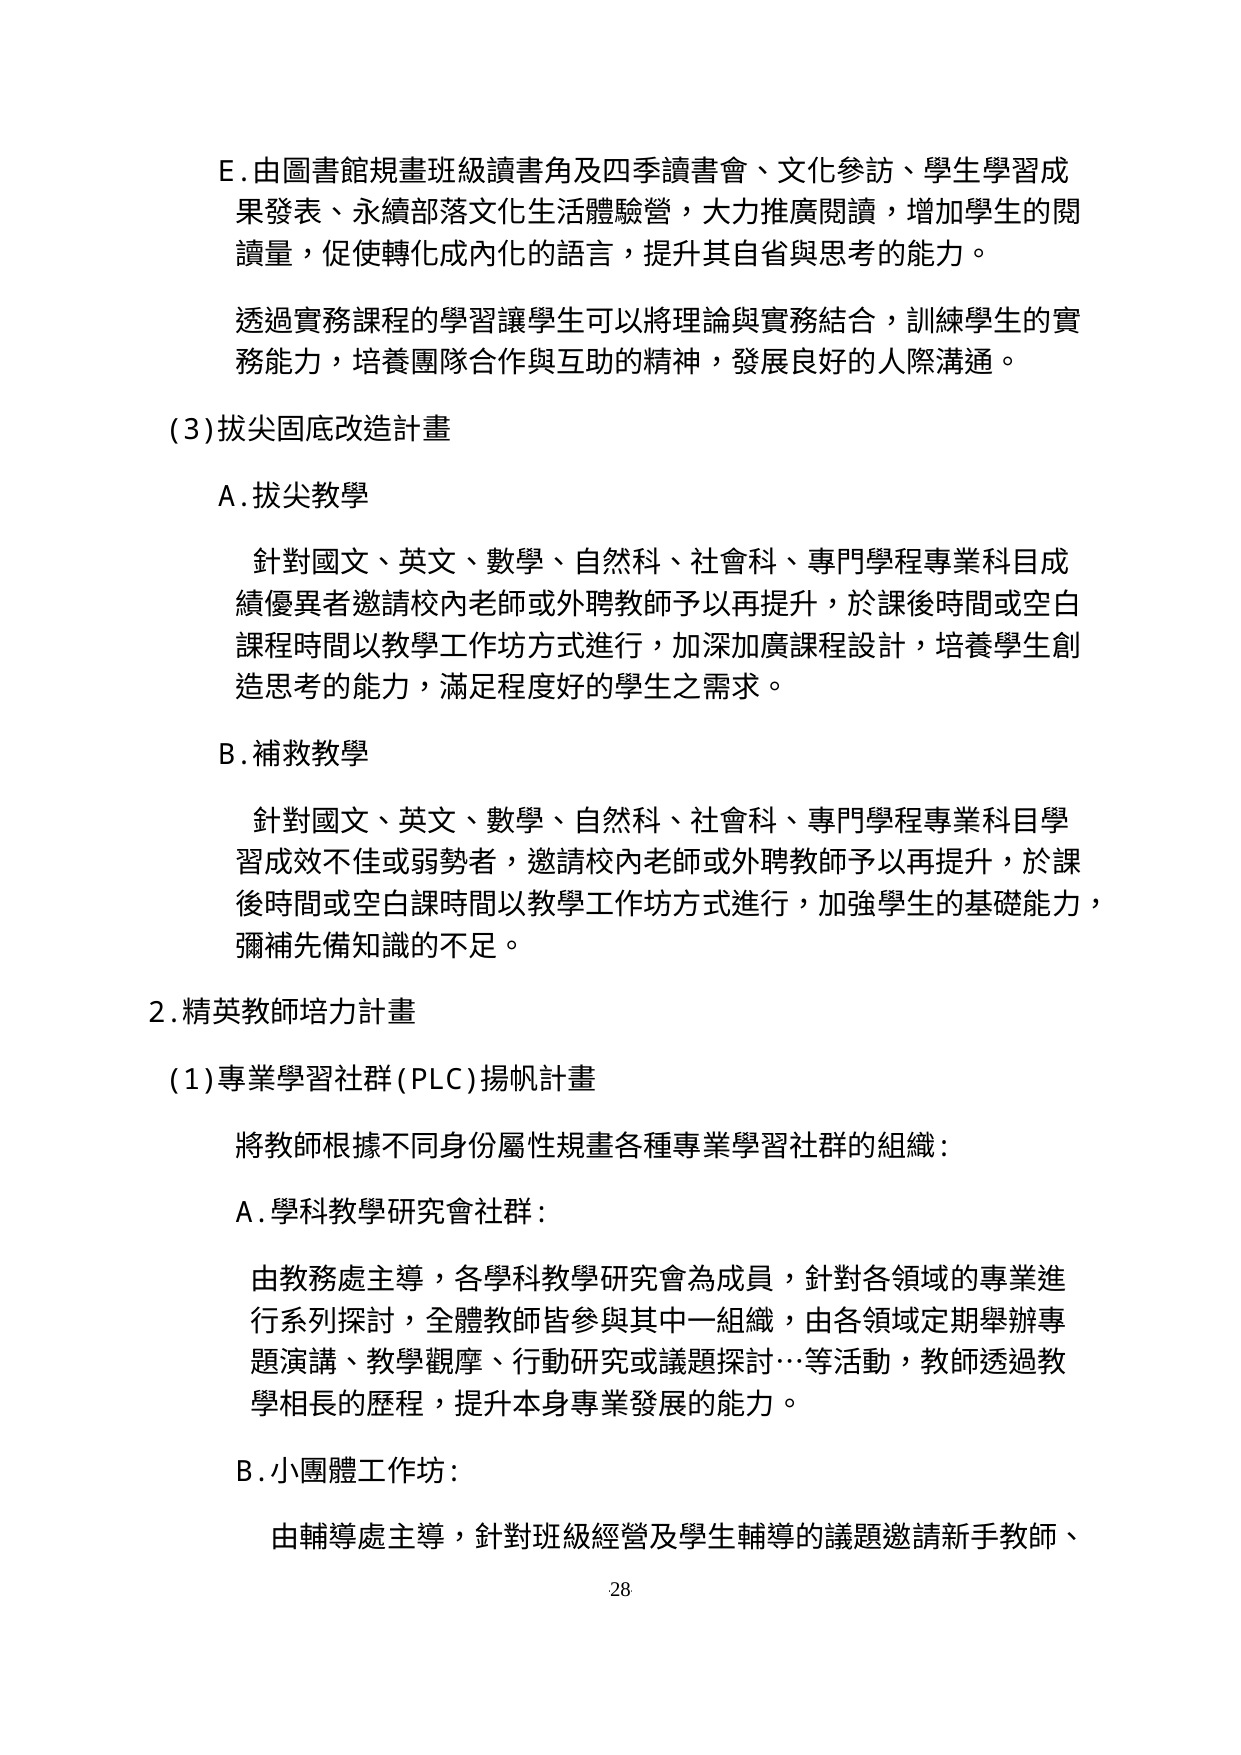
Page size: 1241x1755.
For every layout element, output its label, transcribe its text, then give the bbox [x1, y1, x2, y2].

text B.補救教學 [148, 731, 1093, 773]
text 由輔導處主導，針對班級經營及學生輔導的議題邀請新手教師、 [148, 1514, 1093, 1556]
text 2.精英教師培力計畫 [148, 989, 1093, 1031]
text A.拔尖教學 [148, 473, 1093, 514]
text 針對國文、英文、數學、自然科、社會科、專門學程專業科目成績優異者邀請校內老師或外聘教師予以再提升，於課後時間或空白課程時間以教學工作坊方式進行，加深加廣課程設計，培養學生創造思考的能力，滿足程度好的學生之需求。 [148, 539, 1093, 706]
text (1)專業學習社群(PLC)揚帆計畫 [148, 1056, 1093, 1098]
text B.小團體工作坊: [148, 1448, 1093, 1489]
text 針對國文、英文、數學、自然科、社會科、專門學程專業科目學習成效不佳或弱勢者，邀請校內老師或外聘教師予以再提升，於課後時間或空白課時間以教學工作坊方式進行，加強學生的基礎能力，彌補先備知識的不足。 [148, 798, 1093, 964]
text (3)拔尖固底改造計畫 [148, 406, 1093, 448]
text E.由圖書館規畫班級讀書角及四季讀書會、文化參訪、學生學習成果發表、永續部落文化生活體驗營，大力推廣閱讀，增加學生的閱讀量，促使轉化成內化的語言，提升其自省與思考的能力。 [148, 148, 1093, 273]
text 透過實務課程的學習讓學生可以將理論與實務結合，訓練學生的實務能力，培養團隊合作與互助的精神，發展良好的人際溝通。 [235, 298, 1093, 381]
text A.學科教學研究會社群: [148, 1189, 1093, 1231]
text 將教師根據不同身份屬性規畫各種專業學習社群的組織: [148, 1123, 1093, 1164]
text 由教務處主導，各學科教學研究會為成員，針對各領域的專業進行系列探討，全體教師皆參與其中一組織，由各領域定期舉辦專題演講、教學觀摩、行動研究或議題探討…等活動，教師透過教學相長的歷程，提升本身專業發展的能力。 [250, 1256, 1093, 1423]
